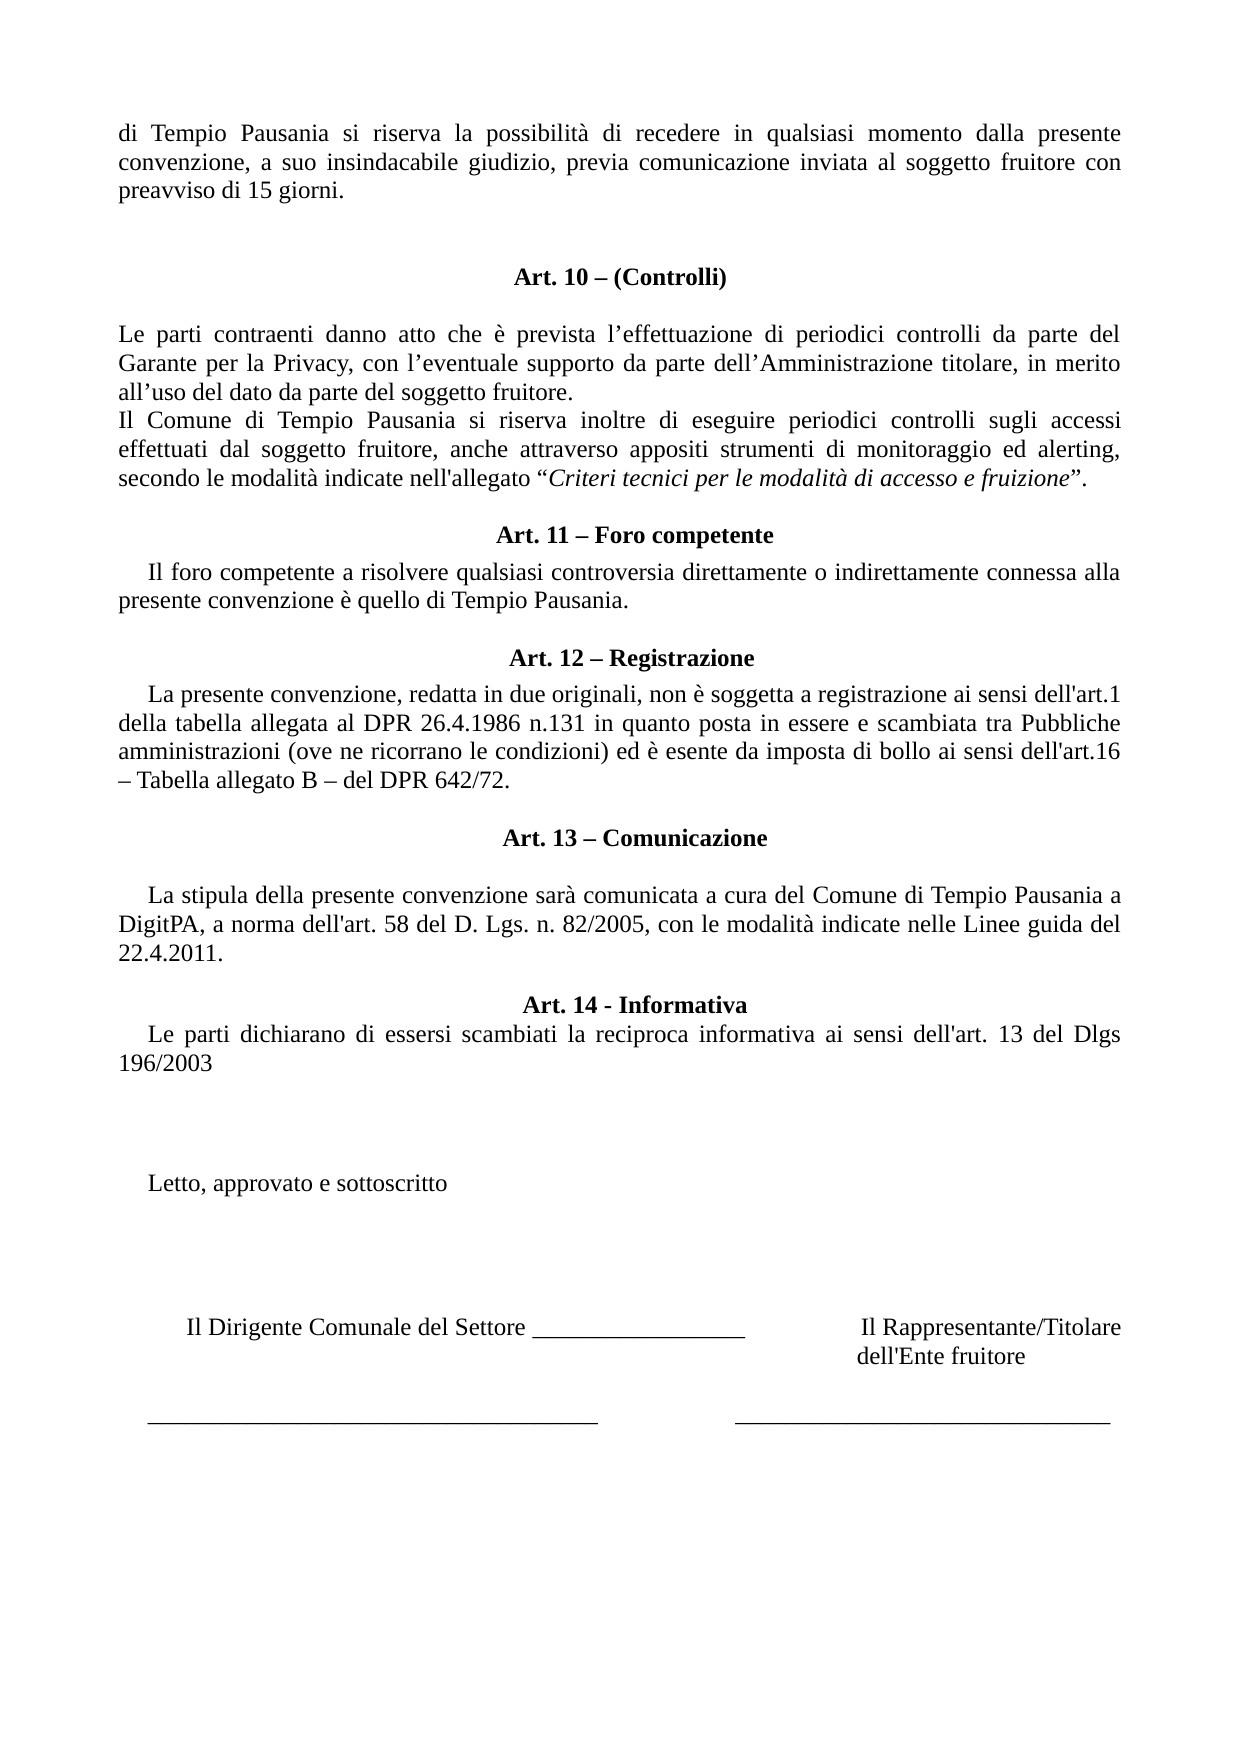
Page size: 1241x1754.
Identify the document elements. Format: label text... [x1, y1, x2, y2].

text Art. 14 - Informativa [118, 990, 1122, 1019]
text La stipula della presente convenzione sarà comunicata a cura del Comune di Tempio Pausania a DigitPA, a norma dell'art. 58 del D. Lgs. n. 82/2005, con le modalità indicate nelle Linee guida del 22.4.2011. [118, 880, 1122, 966]
text La presente convenzione, redatta in due originali, non è soggetta a registrazione ai sensi dell'art.1 della tabella allegata al DPR 26.4.1986 n.131 in quanto posta in essere e scambiata tra Pubbliche amministrazioni (ove ne ricorrano le condizioni) ed è esente da imposta di bollo ai sensi dell'art.16 – Tabella allegato B – del DPR 642/72. [118, 679, 1122, 794]
text Art. 10 – (Controlli) [118, 262, 1122, 291]
text Letto, approvato e sottoscritto [118, 1168, 1122, 1197]
text Art. 12 – Registrazione [118, 643, 1122, 672]
text Il Comune di Tempio Pausania si riserva inoltre di eseguire periodici controlli sugli accessi effettuati dal soggetto fruitore, anche attraverso appositi strumenti di monitoraggio ed alerting, secondo le modalità indicate nell'allegato “Criteri tecnici per le modalità di accesso e fruizione”. [118, 406, 1122, 492]
text ____________________________________ ______________________________ [118, 1398, 1122, 1427]
text Art. 13 – Comunicazione [118, 823, 1122, 851]
text di Tempio Pausania si riserva la possibilità di recedere in qualsiasi momento dalla presente convenzione, a suo insindacabile giudizio, previa comunicazione inviata al soggetto fruitore con preavviso di 15 giorni. [118, 118, 1122, 204]
text Le parti contraenti danno atto che è prevista l’effettuazione di periodici controlli da parte del Garante per la Privacy, con l’eventuale supporto da parte dell’Amministrazione titolare, in merito all’uso del dato da parte del soggetto fruitore. [118, 319, 1122, 406]
text Art. 11 – Foro competente [118, 521, 1122, 549]
text Il foro competente a risolvere qualsiasi controversia direttamente o indirettamente connessa alla presente convenzione è quello di Tempio Pausania. [118, 557, 1122, 614]
text Le parti dichiarano di essersi scambiati la reciproca informativa ai sensi dell'art. 13 del Dlgs 196/2003 [118, 1019, 1122, 1077]
text Il Dirigente Comunale del Settore _________________ Il Rappresentante/Titolare dell'Ente fruitore [118, 1312, 1122, 1369]
